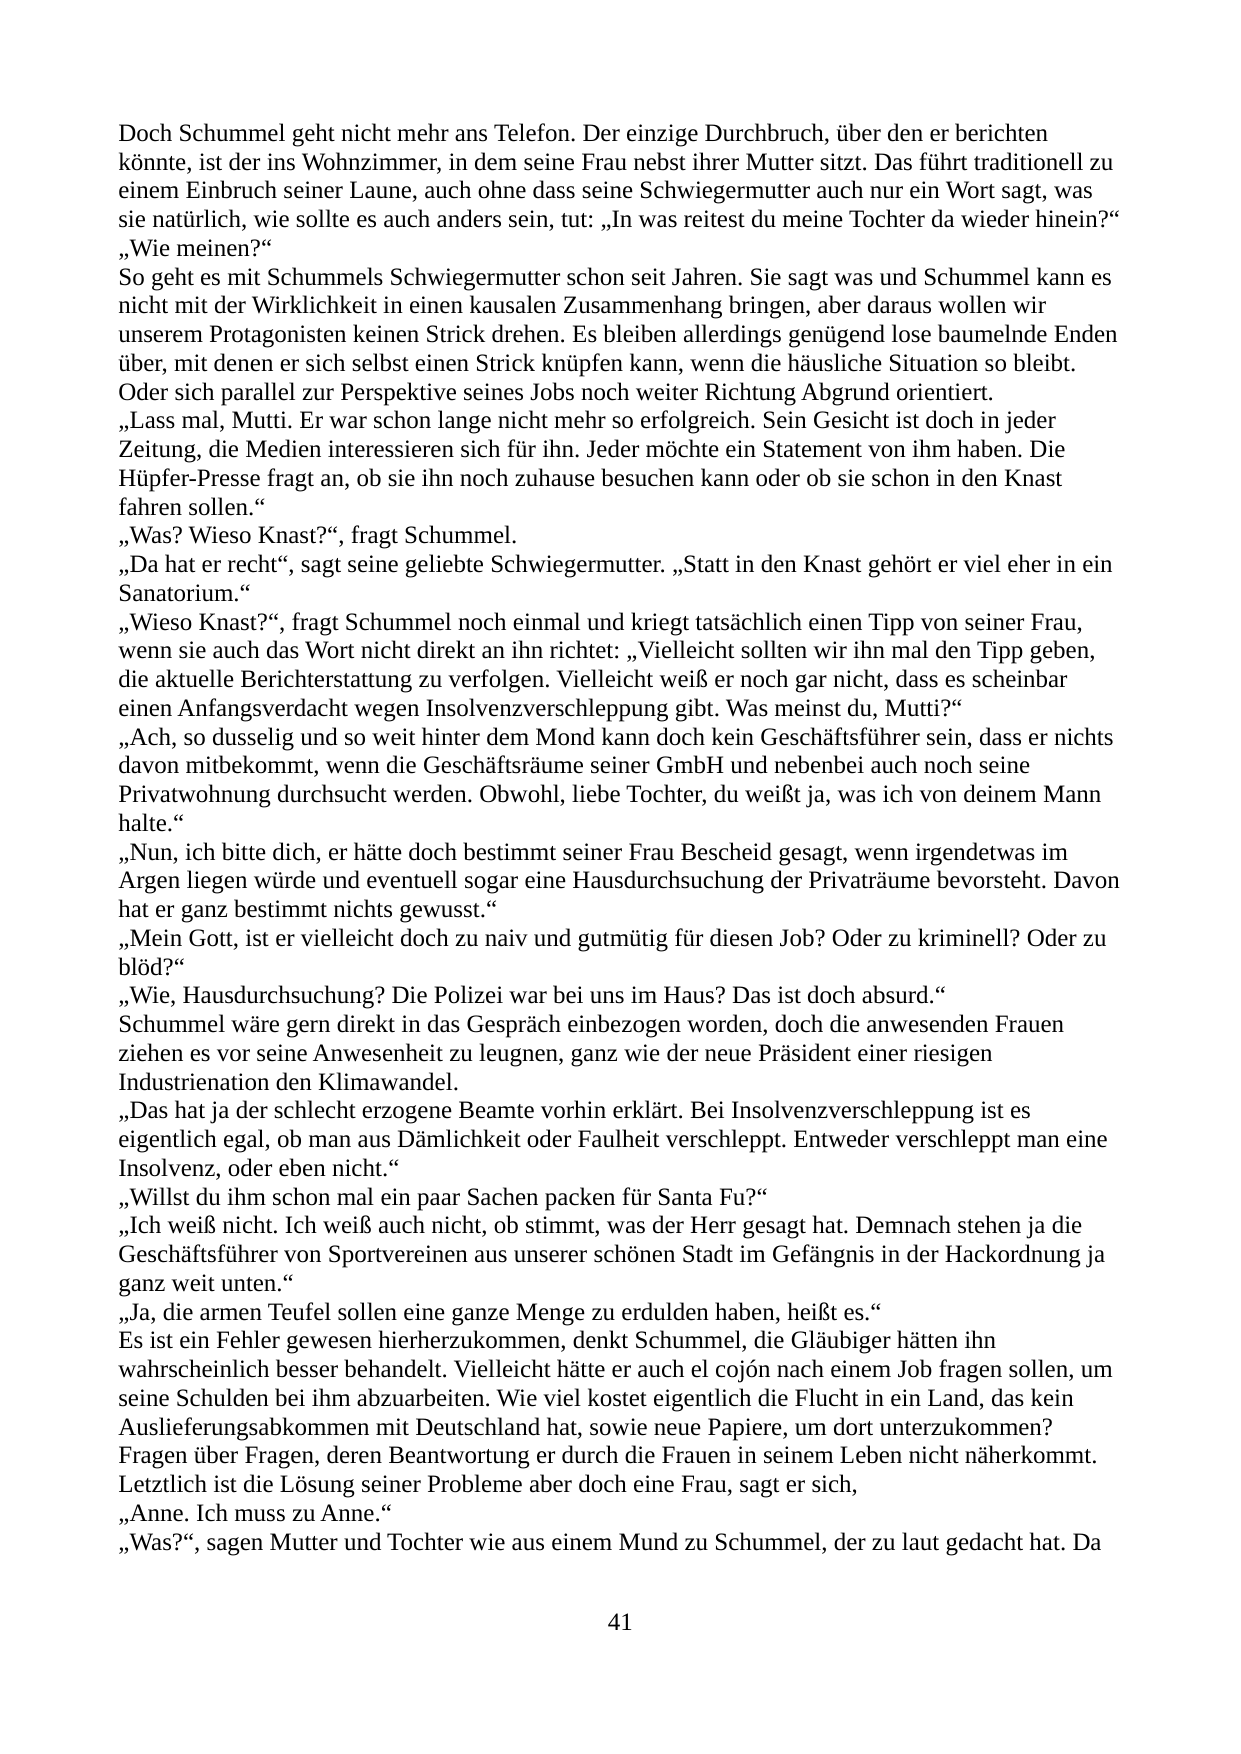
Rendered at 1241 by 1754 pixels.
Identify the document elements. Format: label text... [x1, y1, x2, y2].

text „Ach, so dusselig und so weit hinter dem Mond kann doch kein Geschäftsführer sein, dass er nichts davon mitbekommt, wenn die Geschäftsräume seiner GmbH und nebenbei auch noch seine Privatwohnung durchsucht werden. Obwohl, liebe Tochter, du weißt ja, was ich von deinem Mann halte.“ [118, 722, 1122, 837]
text Schummel wäre gern direkt in das Gespräch einbezogen worden, doch die anwesenden Frauen ziehen es vor seine Anwesenheit zu leugnen, ganz wie der neue Präsident einer riesigen Industrienation den Klimawandel. [118, 1009, 1122, 1096]
text So geht es mit Schummels Schwiegermutter schon seit Jahren. Sie sagt was und Schummel kann es nicht mit der Wirklichkeit in einen kausalen Zusammenhang bringen, aber daraus wollen wir unserem Protagonisten keinen Strick drehen. Es bleiben allerdings genügend lose baumelnde Enden über, mit denen er sich selbst einen Strick knüpfen kann, wenn die häusliche Situation so bleibt. Oder sich parallel zur Perspektive seines Jobs noch weiter Richtung Abgrund orientiert. [118, 262, 1122, 406]
text „Wie, Hausdurchsuchung? Die Polizei war bei uns im Haus? Das ist doch absurd.“ [118, 981, 1122, 1009]
text Doch Schummel geht nicht mehr ans Telefon. Der einzige Durchbruch, über den er berichten könnte, ist der ins Wohnzimmer, in dem seine Frau nebst ihrer Mutter sitzt. Das führt traditionell zu einem Einbruch seiner Laune, auch ohne dass seine Schwiegermutter auch nur ein Wort sagt, was sie natürlich, wie sollte es auch anders sein, tut: „In was reitest du meine Tochter da wieder hinein?“ [118, 118, 1122, 233]
text „Was? Wieso Knast?“, fragt Schummel. [118, 521, 1122, 549]
text „Wieso Knast?“, fragt Schummel noch einmal und kriegt tatsächlich einen Tipp von seiner Frau, wenn sie auch das Wort nicht direkt an ihn richtet: „Vielleicht sollten wir ihn mal den Tipp geben, die aktuelle Berichterstattung zu verfolgen. Vielleicht weiß er noch gar nicht, dass es scheinbar einen Anfangsverdacht wegen Insolvenzverschleppung gibt. Was meinst du, Mutti?“ [118, 607, 1122, 722]
text „Nun, ich bitte dich, er hätte doch bestimmt seiner Frau Bescheid gesagt, wenn irgendetwas im Argen liegen würde und eventuell sogar eine Hausdurchsuchung der Privaträume bevorsteht. Davon hat er ganz bestimmt nichts gewusst.“ [118, 837, 1122, 923]
text Es ist ein Fehler gewesen hierherzukommen, denkt Schummel, die Gläubiger hätten ihn wahrscheinlich besser behandelt. Vielleicht hätte er auch el cojón nach einem Job fragen sollen, um seine Schulden bei ihm abzuarbeiten. Wie viel kostet eigentlich die Flucht in ein Land, das kein Auslieferungsabkommen mit Deutschland hat, sowie neue Papiere, um dort unterzukommen? Fragen über Fragen, deren Beantwortung er durch die Frauen in seinem Leben nicht näherkommt. Letztlich ist die Lösung seiner Probleme aber doch eine Frau, sagt er sich, [118, 1326, 1122, 1498]
text „Anne. Ich muss zu Anne.“ [118, 1498, 1122, 1527]
text „Ich weiß nicht. Ich weiß auch nicht, ob stimmt, was der Herr gesagt hat. Demnach stehen ja die Geschäftsführer von Sportvereinen aus unserer schönen Stadt im Gefängnis in der Hackordnung ja ganz weit unten.“ [118, 1211, 1122, 1297]
text „Willst du ihm schon mal ein paar Sachen packen für Santa Fu?“ [118, 1182, 1122, 1211]
text „Ja, die armen Teufel sollen eine ganze Menge zu erdulden haben, heißt es.“ [118, 1297, 1122, 1326]
text „Mein Gott, ist er vielleicht doch zu naiv und gutmütig für diesen Job? Oder zu kriminell? Oder zu blöd?“ [118, 923, 1122, 981]
text „Was?“, sagen Mutter und Tochter wie aus einem Mund zu Schummel, der zu laut gedacht hat. Da [118, 1527, 1122, 1556]
text „Wie meinen?“ [118, 233, 1122, 262]
text „Lass mal, Mutti. Er war schon lange nicht mehr so erfolgreich. Sein Gesicht ist doch in jeder Zeitung, die Medien interessieren sich für ihn. Jeder möchte ein Statement von ihm haben. Die Hüpfer-Presse fragt an, ob sie ihn noch zuhause besuchen kann oder ob sie schon in den Knast fahren sollen.“ [118, 406, 1122, 521]
text „Da hat er recht“, sagt seine geliebte Schwiegermutter. „Statt in den Knast gehört er viel eher in ein Sanatorium.“ [118, 549, 1122, 607]
text „Das hat ja der schlecht erzogene Beamte vorhin erklärt. Bei Insolvenzverschleppung ist es eigentlich egal, ob man aus Dämlichkeit oder Faulheit verschleppt. Entweder verschleppt man eine Insolvenz, oder eben nicht.“ [118, 1096, 1122, 1182]
